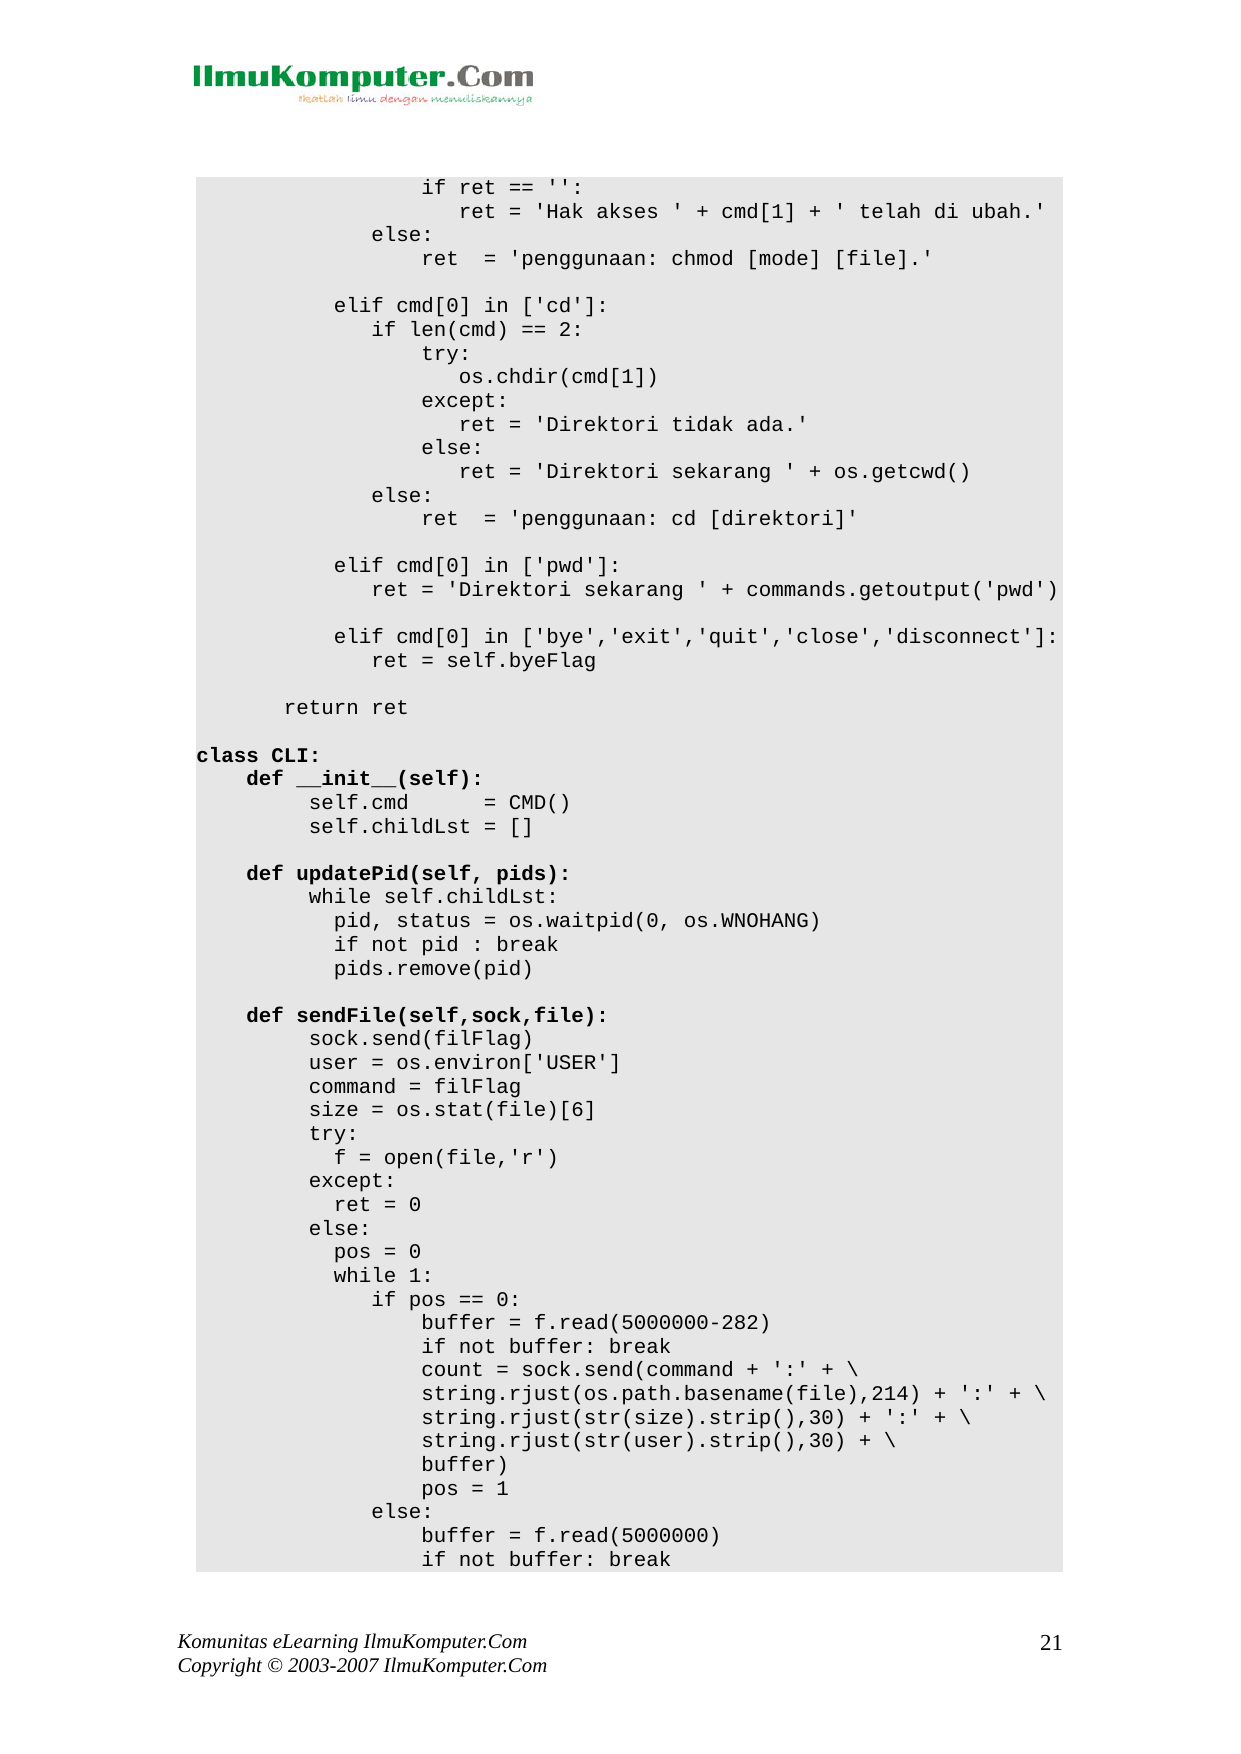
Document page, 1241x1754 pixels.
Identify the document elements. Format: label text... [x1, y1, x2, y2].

text while self.childLst: [196, 887, 1063, 910]
text if ret == '': [196, 177, 1063, 201]
text except: [196, 390, 1063, 414]
text pos = 0 [196, 1241, 1063, 1265]
text try: [196, 1123, 1063, 1147]
text count = sock.send(command + ':' + \ [196, 1359, 1063, 1383]
text pos = 1 [196, 1478, 1063, 1501]
text size = os.stat(file)[6] [196, 1099, 1063, 1123]
text ret = 'Hak akses ' + cmd[1] + ' telah di ubah.' [196, 201, 1063, 224]
text ret = 'Direktori sekarang ' + commands.getoutput('pwd') [196, 579, 1063, 603]
text return ret [196, 697, 1063, 721]
text buffer = f.read(5000000-282) [196, 1312, 1063, 1336]
text buffer) [196, 1454, 1063, 1478]
text string.rjust(os.path.basename(file),214) + ':' + \ [196, 1383, 1063, 1407]
text else: [196, 1501, 1063, 1525]
text string.rjust(str(size).strip(),30) + ':' + \ [196, 1407, 1063, 1430]
text try: [196, 343, 1063, 366]
text except: [196, 1170, 1063, 1194]
text elif cmd[0] in ['cd']: [196, 295, 1063, 319]
text f = open(file,'r') [196, 1147, 1063, 1170]
text def sendFile(self,sock,file): [196, 1005, 1063, 1028]
text ret = 'Direktori tidak ada.' [196, 414, 1063, 437]
text elif cmd[0] in ['pwd']: [196, 556, 1063, 579]
text sock.send(filFlag) [196, 1028, 1063, 1052]
text buffer = f.read(5000000) [196, 1525, 1063, 1549]
text command = filFlag [196, 1076, 1063, 1099]
text os.chdir(cmd[1]) [196, 366, 1063, 390]
text self.cmd = CMD() [196, 792, 1063, 816]
text user = os.environ['USER'] [196, 1052, 1063, 1076]
text def updatePid(self, pids): [196, 863, 1063, 887]
text if pos == 0: [196, 1288, 1063, 1312]
text ret = 'penggunaan: chmod [mode] [file].' [196, 248, 1063, 272]
text else: [196, 437, 1063, 461]
text if not pid : break [196, 934, 1063, 957]
text elif cmd[0] in ['bye','exit','quit','close','disconnect']: [196, 626, 1063, 650]
text ret = 'Direktori sekarang ' + os.getcwd() [196, 461, 1063, 484]
text pid, status = os.waitpid(0, os.WNOHANG) [196, 910, 1063, 934]
text def __init__(self): [196, 768, 1063, 792]
text while 1: [196, 1265, 1063, 1288]
text ret = self.byeFlag [196, 650, 1063, 674]
picture [193, 65, 533, 106]
text string.rjust(str(user).strip(),30) + \ [196, 1430, 1063, 1454]
text else: [196, 1218, 1063, 1241]
text else: [196, 224, 1063, 248]
text ret = 'penggunaan: cd [direktori]' [196, 508, 1063, 532]
text ret = 0 [196, 1194, 1063, 1218]
text if not buffer: break [196, 1336, 1063, 1359]
text self.childLst = [] [196, 816, 1063, 839]
text pids.remove(pid) [196, 957, 1063, 981]
text if len(cmd) == 2: [196, 319, 1063, 343]
text class CLI: [196, 745, 1063, 768]
text else: [196, 484, 1063, 508]
text if not buffer: break [196, 1549, 1063, 1572]
